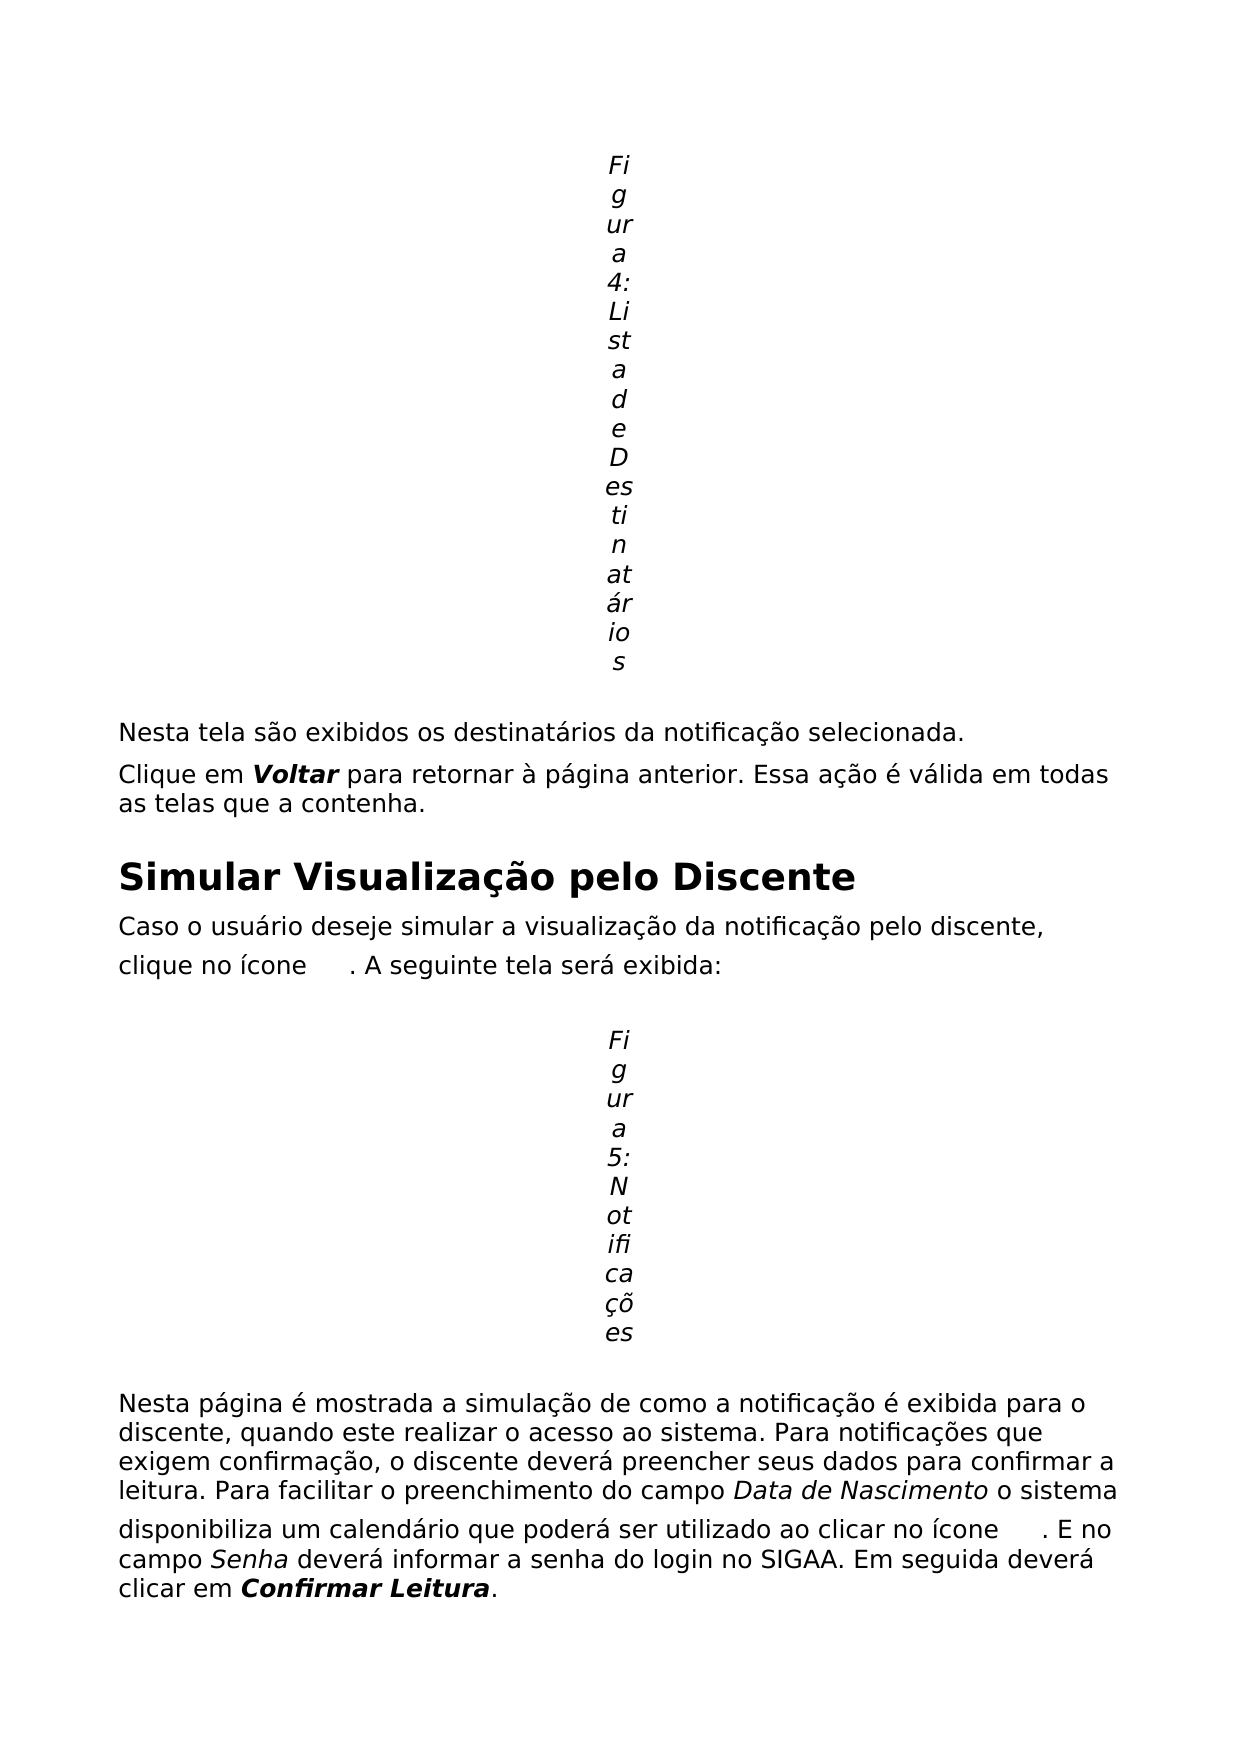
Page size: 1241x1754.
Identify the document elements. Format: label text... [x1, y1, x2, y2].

text Clique em Voltar para retornar à página anterior. Essa ação é válida em todas as telas que a contenha. [118, 760, 1122, 818]
text Nesta página é mostrada a simulação de como a notificação é exibida para o discente, quando este realizar o acesso ao sistema. Para notificações que exigem confirmação, o discente deverá preencher seus dados para confirmar a leitura. Para facilitar o preenchimento do campo Data de Nascimento o sistema disponibiliza um calendário que poderá ser utilizado ao clicar no ícone . E no campo Senha deverá informar a senha do login no SIGAA. Em seguida deverá clicar em Confirmar Leitura. [118, 1389, 1122, 1603]
text Figura 4: Lista de Destinatários [603, 131, 637, 677]
text Figura 5: Notificações [603, 1005, 637, 1347]
text Caso o usuário deseje simular a visualização da notificação pelo discente, clique no ícone . A seguinte tela será exibida: [118, 912, 1122, 980]
subtitle Simular Visualização pelo Discente [118, 856, 1122, 899]
text Nesta tela são exibidos os destinatários da notificação selecionada. [118, 718, 1122, 747]
